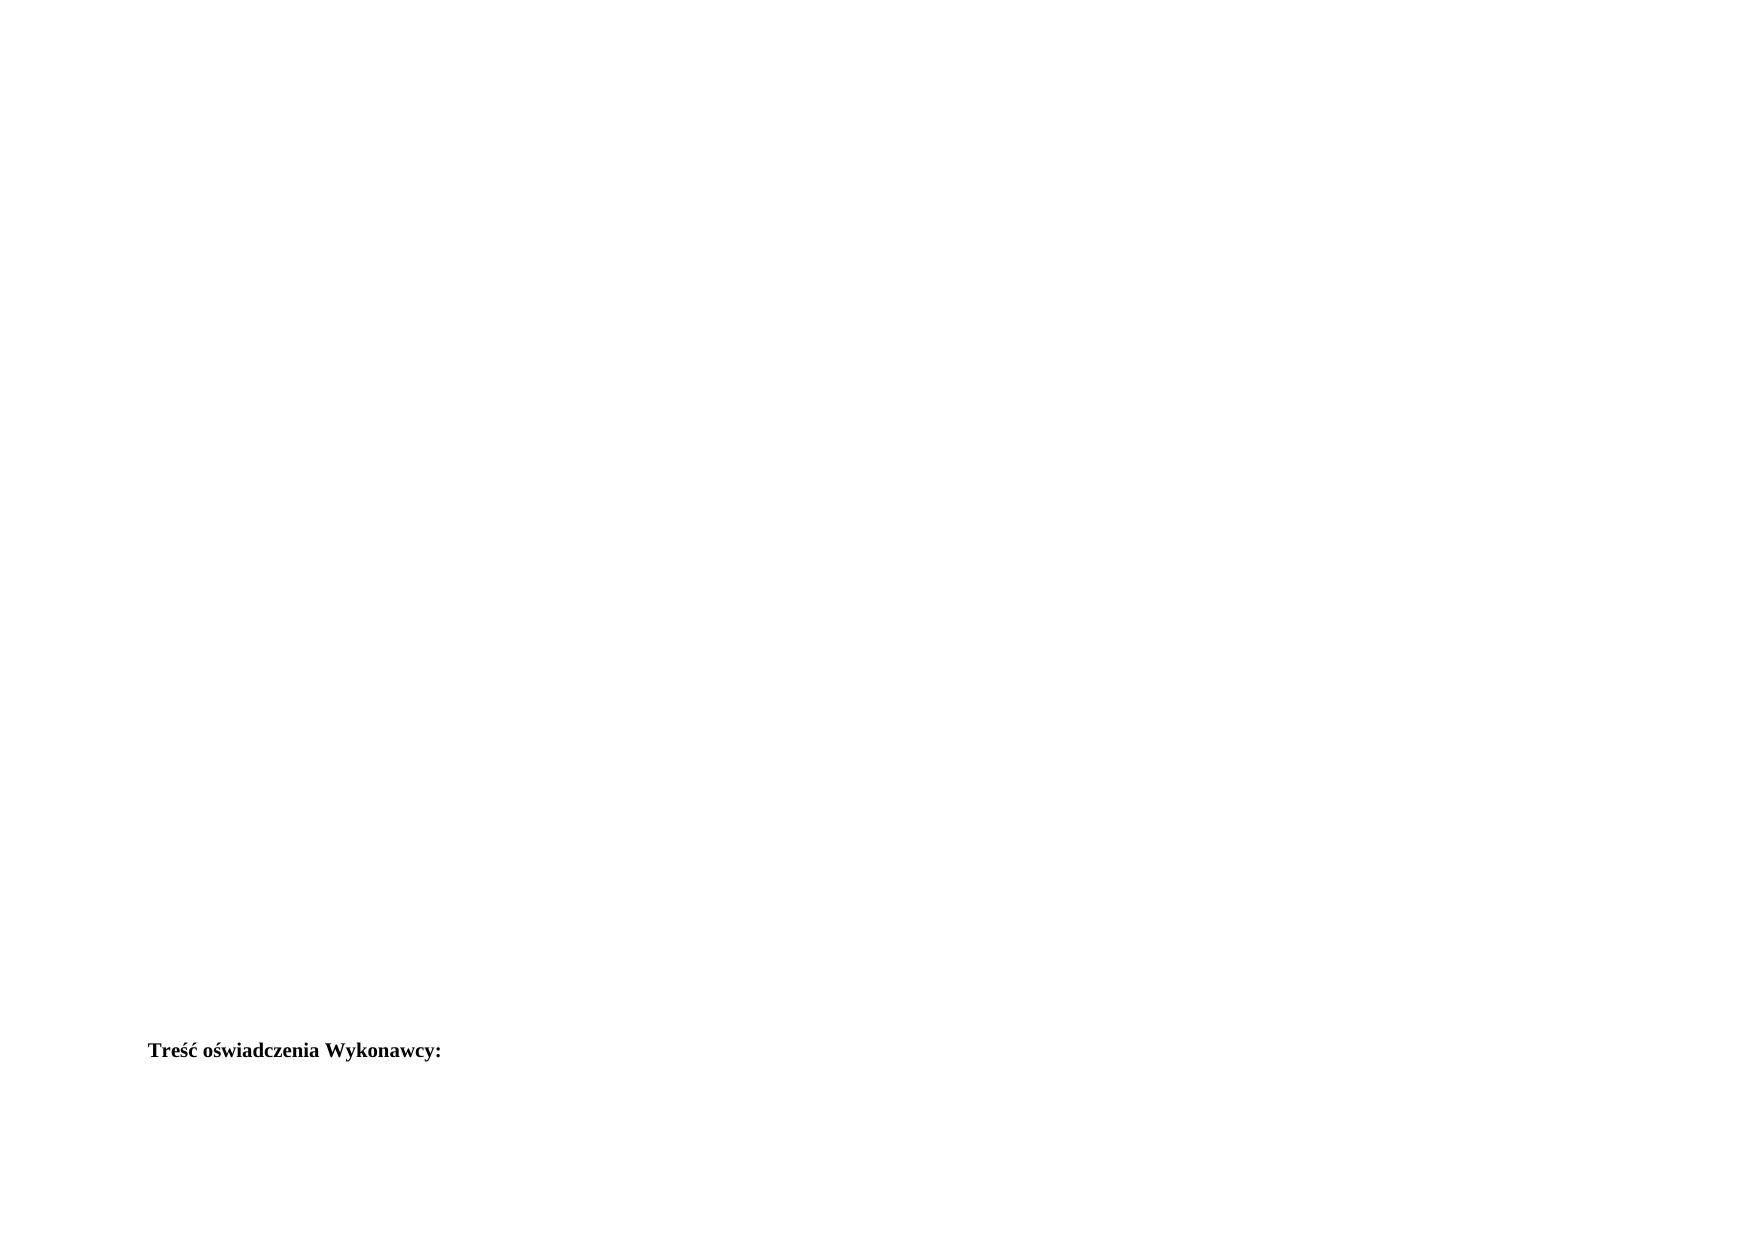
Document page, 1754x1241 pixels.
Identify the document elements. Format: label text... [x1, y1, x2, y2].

text Treść oświadczenia Wykonawcy: [148, 1038, 1606, 1062]
